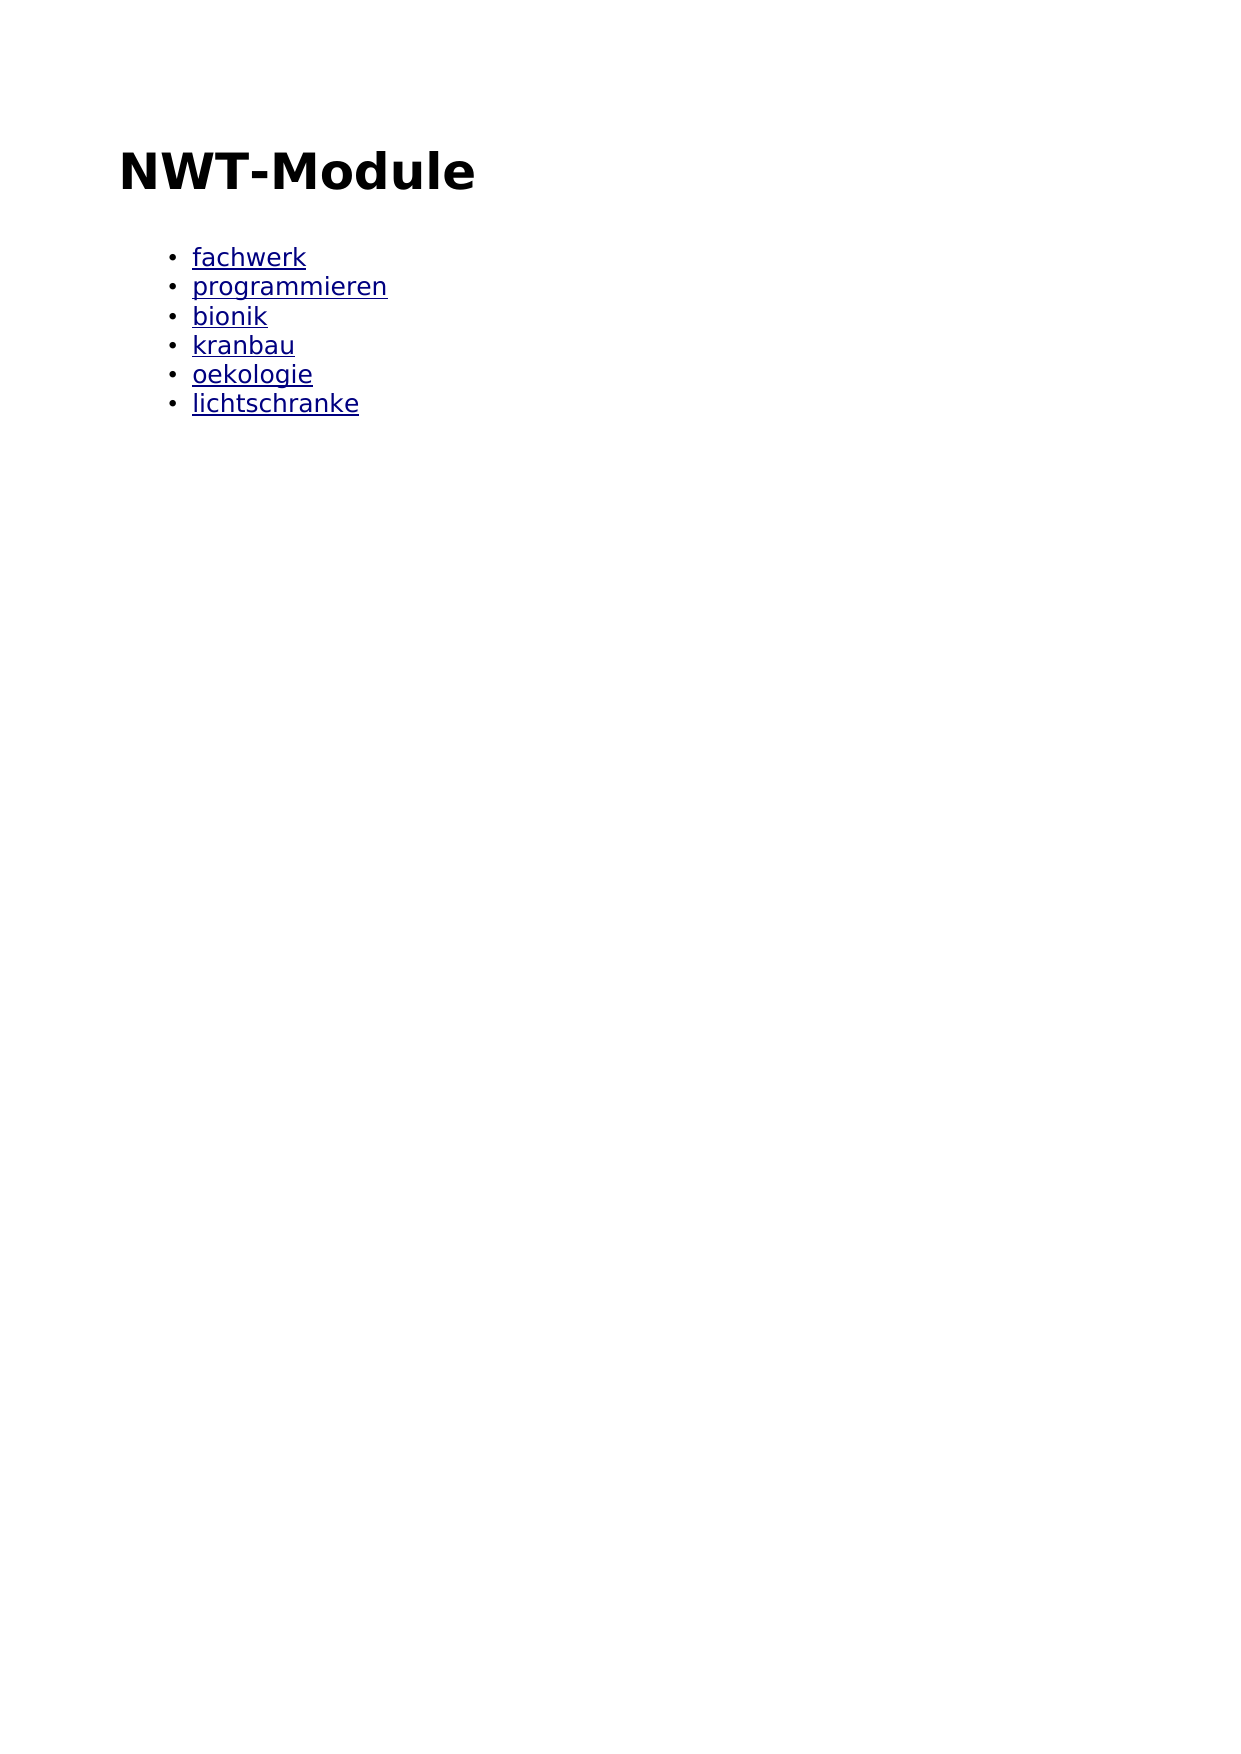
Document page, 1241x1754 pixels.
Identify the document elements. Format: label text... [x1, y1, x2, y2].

subtitle NWT-Module [118, 143, 1122, 201]
list programmieren [177, 272, 1122, 302]
list kranbau [177, 331, 1122, 360]
list fachwerk [177, 243, 1122, 272]
list oekologie [177, 360, 1122, 389]
list bionik [177, 302, 1122, 331]
list lichtschranke [177, 389, 1122, 418]
